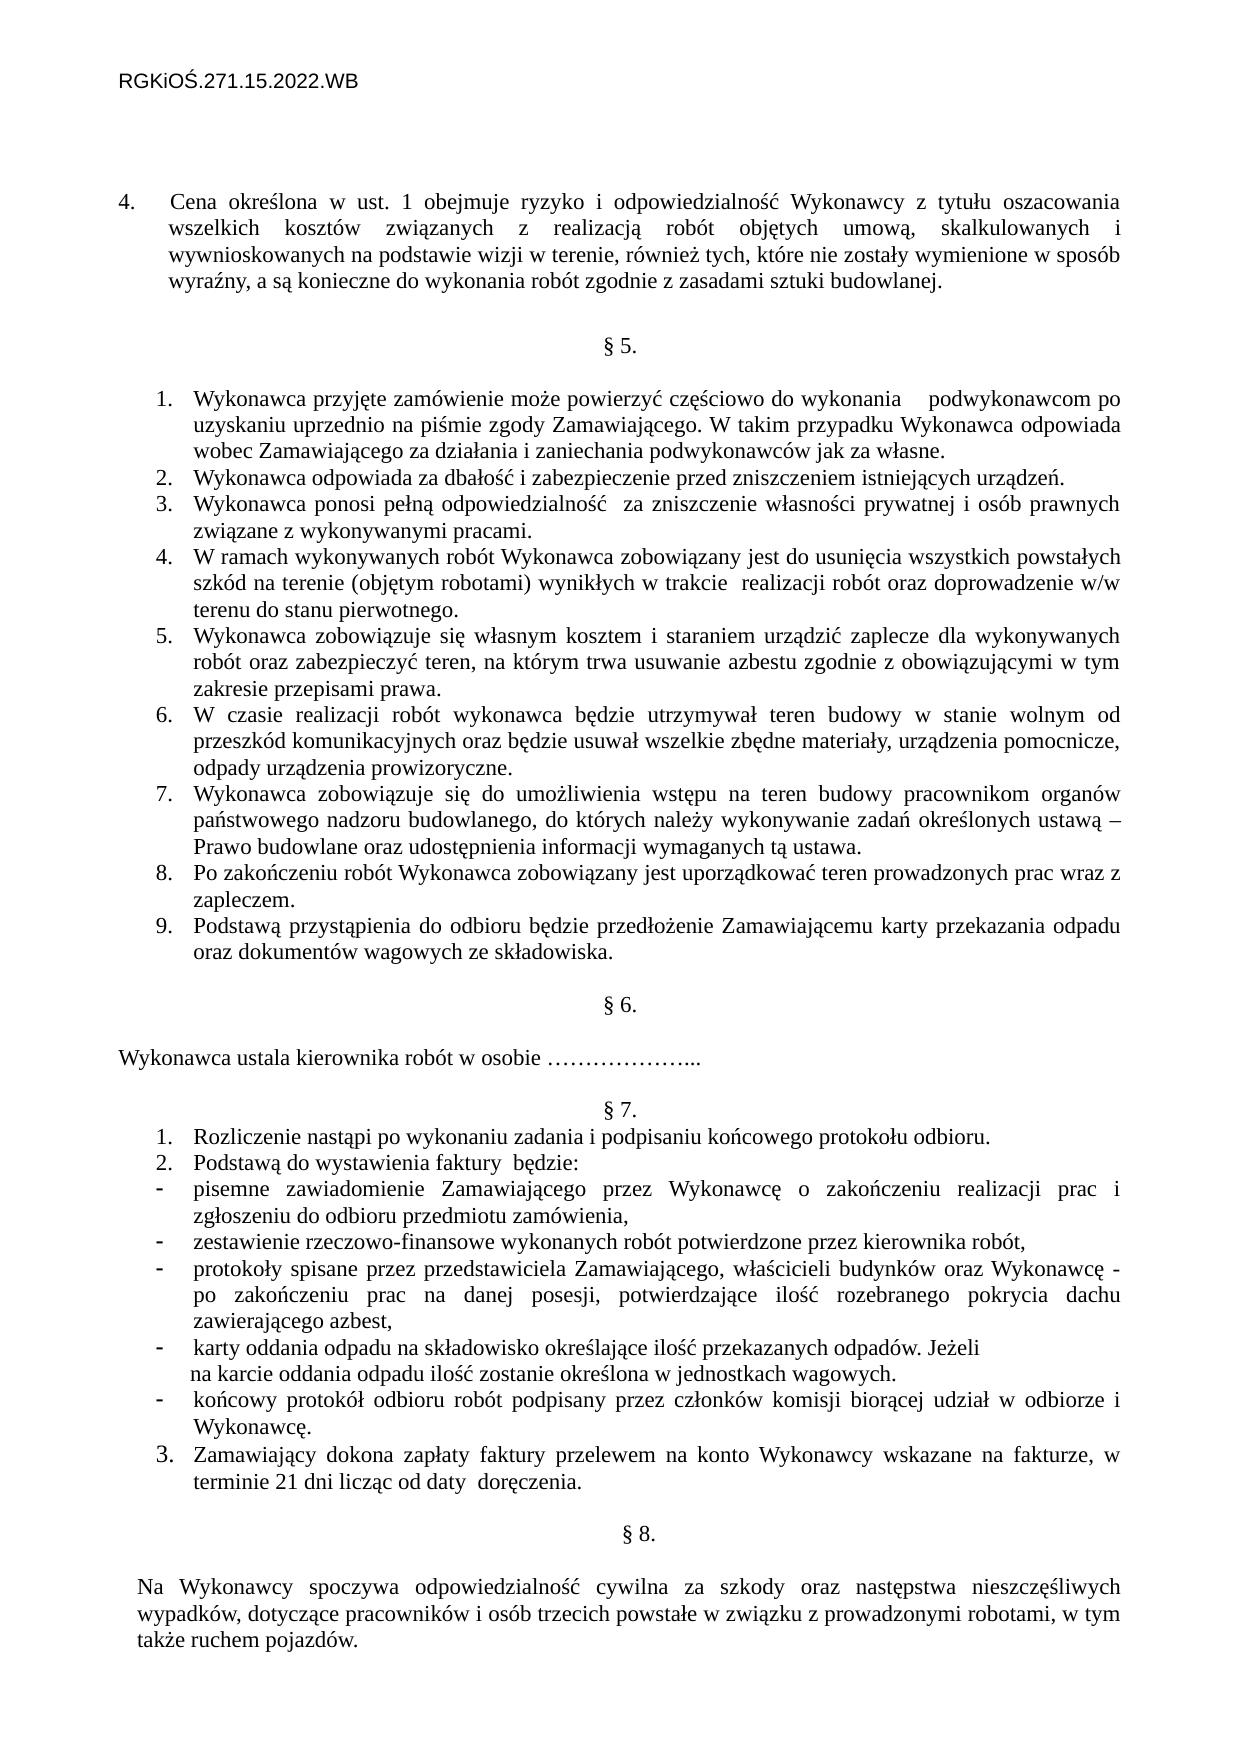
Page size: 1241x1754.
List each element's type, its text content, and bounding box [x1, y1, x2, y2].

list Po zakończeniu robót Wykonawca zobowiązany jest uporządkować teren prowadzonych prac wraz z zapleczem. [156, 859, 1122, 912]
text Wykonawca ustala kierownika robót w osobie ………………... [118, 1044, 1122, 1070]
list Wykonawca ponosi pełną odpowiedzialność za zniszczenie własności prywatnej i osób prawnych związane z wykonywanymi pracami. [156, 490, 1122, 543]
list Wykonawca przyjęte zamówienie może powierzyć częściowo do wykonania podwykonawcom po uzyskaniu uprzednio na piśmie zgody Zamawiającego. W takim przypadku Wykonawca odpowiada wobec Zamawiającego za działania i zaniechania podwykonawców jak za własne. [156, 385, 1122, 464]
text 4. Cena określona w ust. 1 obejmuje ryzyko i odpowiedzialność Wykonawcy z tytułu oszacowania wszelkich kosztów związanych z realizacją robót objętych umową, skalkulowanych i wywnioskowanych na podstawie wizji w terenie, również tych, które nie zostały wymienione w sposób wyraźny, a są konieczne do wykonania robót zgodnie z zasadami sztuki budowlanej. [118, 188, 1122, 293]
list W czasie realizacji robót wykonawca będzie utrzymywał teren budowy w stanie wolnym od przeszkód komunikacyjnych oraz będzie usuwał wszelkie zbędne materiały, urządzenia pomocnicze, odpady urządzenia prowizoryczne. [156, 701, 1122, 780]
list zestawienie rzeczowo-finansowe wykonanych robót potwierdzone przez kierownika robót, [156, 1228, 1122, 1254]
text § 8. [156, 1521, 1122, 1547]
list końcowy protokół odbioru robót podpisany przez członków komisji biorącej udział w odbiorze i Wykonawcę. [156, 1386, 1122, 1439]
text § 5. [118, 332, 1122, 358]
text § 7. [118, 1096, 1122, 1123]
list Rozliczenie nastąpi po wykonaniu zadania i podpisaniu końcowego protokołu odbioru. [156, 1123, 1122, 1149]
text § 6. [118, 991, 1122, 1017]
list Zamawiający dokona zapłaty faktury przelewem na konto Wykonawcy wskazane na fakturze, w terminie 21 dni licząc od daty doręczenia. [156, 1439, 1122, 1494]
list Wykonawca zobowiązuje się własnym kosztem i staraniem urządzić zaplecze dla wykonywanych robót oraz zabezpieczyć teren, na którym trwa usuwanie azbestu zgodnie z obowiązującymi w tym zakresie przepisami prawa. [156, 622, 1122, 701]
list Podstawą do wystawienia faktury będzie: [156, 1149, 1122, 1176]
list pisemne zawiadomienie Zamawiającego przez Wykonawcę o zakończeniu realizacji prac i zgłoszeniu do odbioru przedmiotu zamówienia, [156, 1176, 1122, 1228]
list karty oddania odpadu na składowisko określające ilość przekazanych odpadów. Jeżeli [156, 1334, 1122, 1360]
text na karcie oddania odpadu ilość zostanie określona w jednostkach wagowych. [156, 1360, 1122, 1386]
list Podstawą przystąpienia do odbioru będzie przedłożenie Zamawiającemu karty przekazania odpadu oraz dokumentów wagowych ze składowiska. [156, 912, 1122, 965]
list protokoły spisane przez przedstawiciela Zamawiającego, właścicieli budynków oraz Wykonawcę - po zakończeniu prac na danej posesji, potwierdzające ilość rozebranego pokrycia dachu zawierającego azbest, [156, 1254, 1122, 1334]
list Wykonawca zobowiązuje się do umożliwienia wstępu na teren budowy pracownikom organów państwowego nadzoru budowlanego, do których należy wykonywanie zadań określonych ustawą – Prawo budowlane oraz udostępnienia informacji wymaganych tą ustawa. [156, 780, 1122, 859]
text Na Wykonawcy spoczywa odpowiedzialność cywilna za szkody oraz następstwa nieszczęśliwych wypadków, dotyczące pracowników i osób trzecich powstałe w związku z prowadzonymi robotami, w tym także ruchem pojazdów. [137, 1573, 1122, 1652]
list Wykonawca odpowiada za dbałość i zabezpieczenie przed zniszczeniem istniejących urządzeń. [156, 464, 1122, 490]
list W ramach wykonywanych robót Wykonawca zobowiązany jest do usunięcia wszystkich powstałych szkód na terenie (objętym robotami) wynikłych w trakcie realizacji robót oraz doprowadzenie w/w terenu do stanu pierwotnego. [156, 543, 1122, 622]
